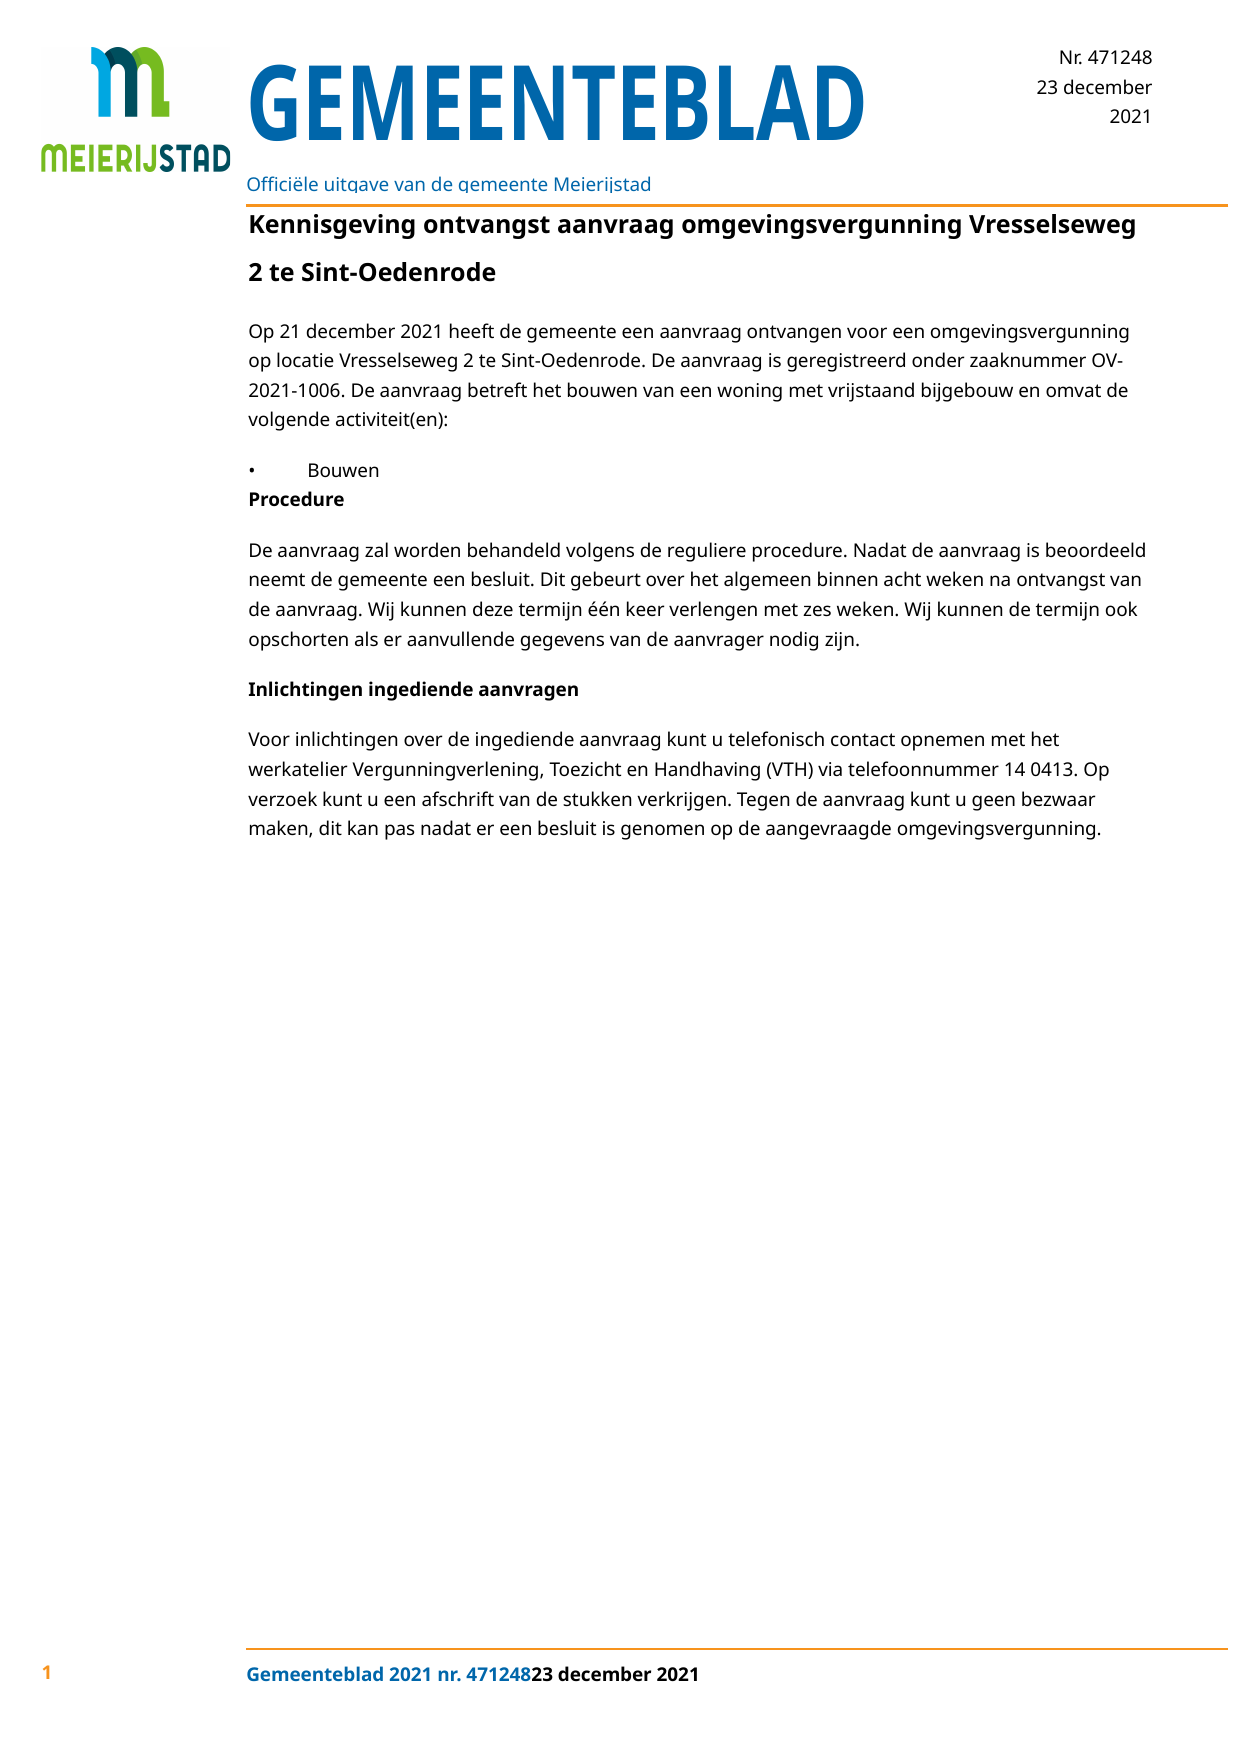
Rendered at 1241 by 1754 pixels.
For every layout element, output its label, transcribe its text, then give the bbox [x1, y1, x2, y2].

text De aanvraag zal worden behandeld volgens de reguliere procedure. Nadat de aanvraag is beoordeeld neemt de gemeente een besluit. Dit gebeurt over het algemeen binnen acht weken na ontvangst van de aanvraag. Wij kunnen deze termijn één keer verlengen met zes weken. Wij kunnen de termijn ook opschorten als er aanvullende gegevens van de aanvrager nodig zijn. [248, 537, 1152, 652]
picture [41, 47, 231, 172]
text Voor inlichtingen over de ingediende aanvraag kunt u telefonisch contact opnemen met het werkatelier Vergunningverlening, Toezicht en Handhaving (VTH) via telefoonnummer 14 0413. Op verzoek kunt u een afschrift van de stukken verkrijgen. Tegen de aanvraag kunt u geen bezwaar maken, dit kan pas nadat er een besluit is genomen op de aangevraagde omgevingsvergunning. [248, 727, 1152, 841]
text Kennisgeving ontvangst aanvraag omgevingsvergunning Vresselseweg 2 te Sint-Oedenrode [248, 207, 1152, 288]
text Op 21 december 2021 heeft de gemeente een aanvraag ontvangen voor een omgevingsvergunning op locatie Vresselseweg 2 te Sint-Oedenrode. De aanvraag is geregistreerd onder zaaknummer OV-2021-1006. De aanvraag betreft het bouwen van een woning met vrijstaand bijgebouw en omvat de volgende activiteit(en): [248, 318, 1152, 432]
list Bouwen [248, 457, 1152, 483]
text Inlichtingen ingediende aanvragen [248, 676, 1152, 702]
text Procedure [248, 487, 1152, 512]
